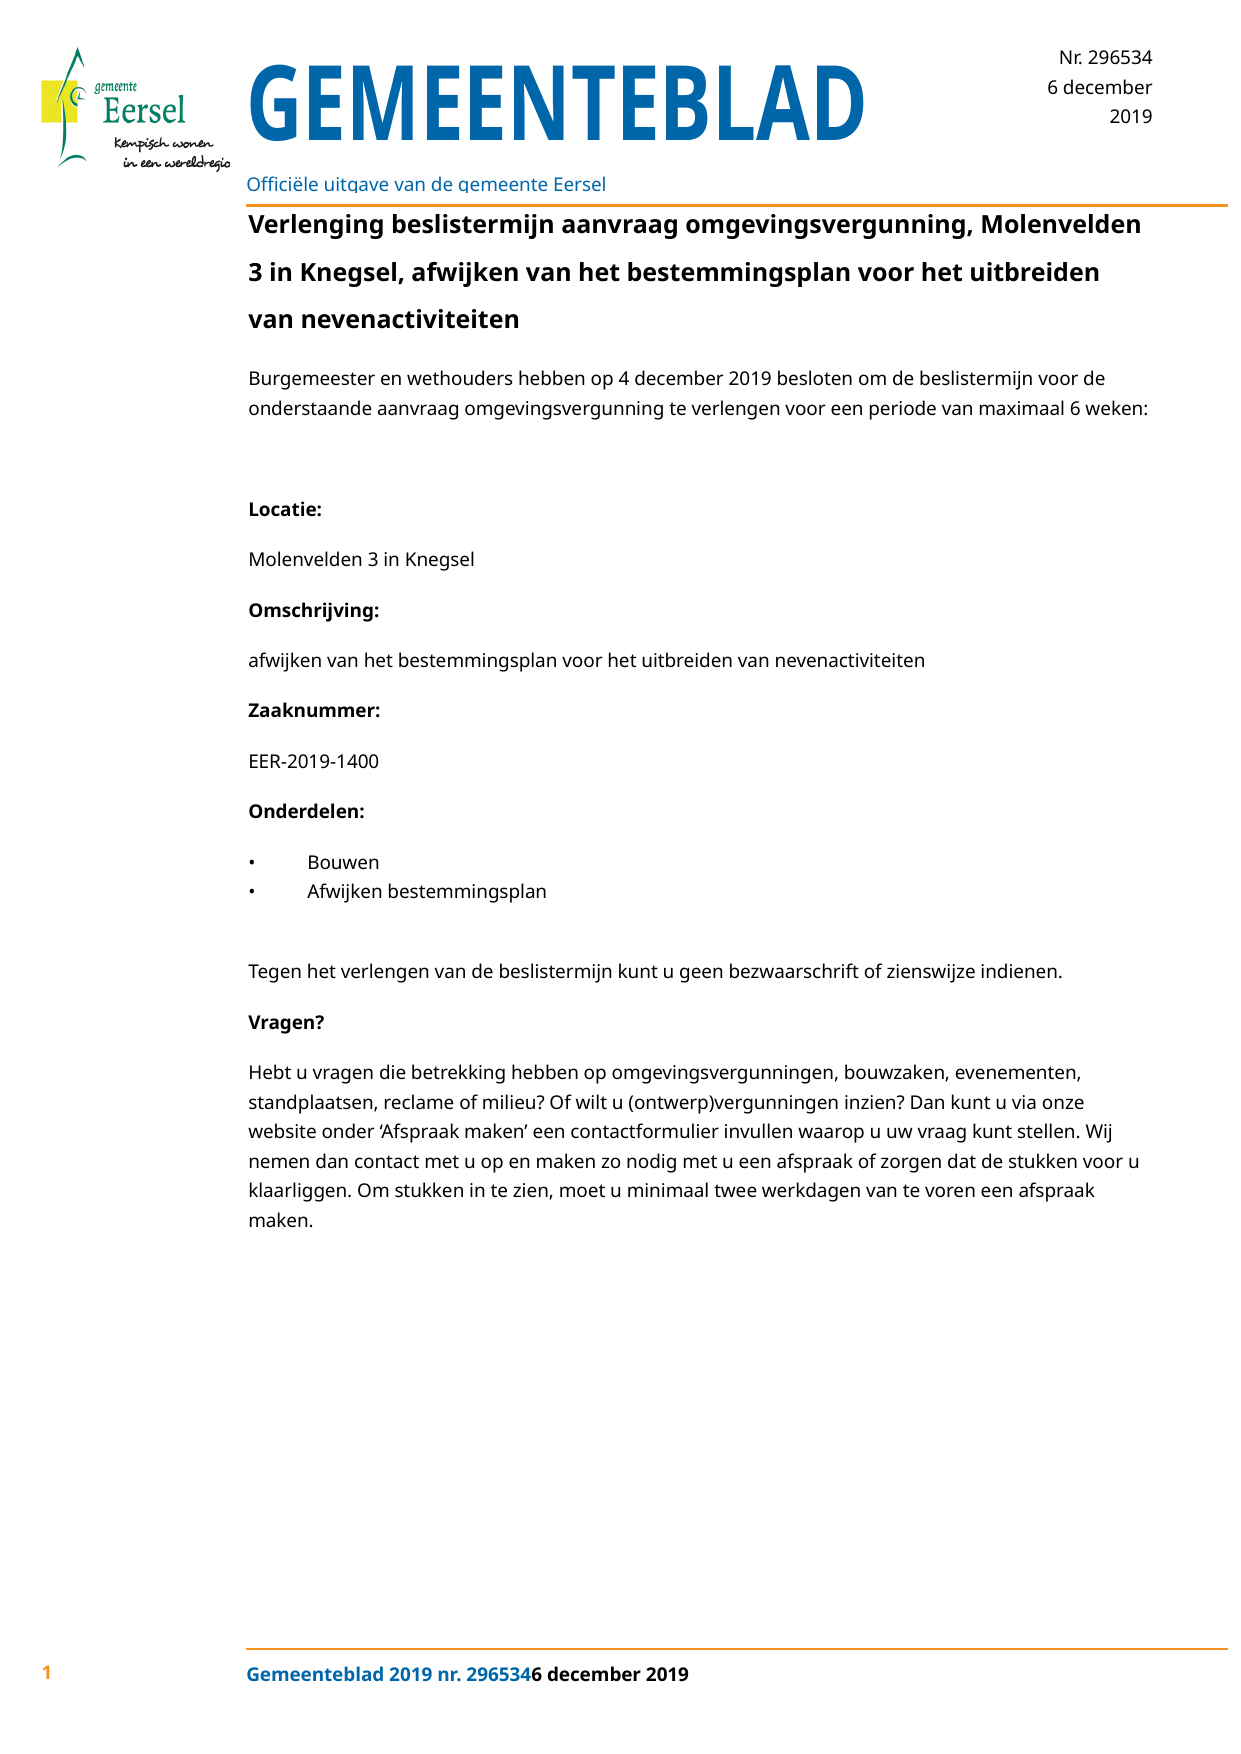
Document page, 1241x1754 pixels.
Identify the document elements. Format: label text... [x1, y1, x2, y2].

text Locatie: [248, 496, 1152, 522]
text Omschrijving: [248, 597, 1152, 622]
picture [41, 47, 231, 172]
text Vragen? [248, 1009, 1152, 1034]
text EER-2019-1400 [248, 748, 1152, 774]
text afwijken van het bestemmingsplan voor het uitbreiden van nevenactiviteiten [248, 647, 1152, 673]
text Molenvelden 3 in Knegsel [248, 546, 1152, 572]
list Afwijken bestemmingsplan [248, 878, 1152, 904]
text Onderdelen: [248, 798, 1152, 824]
list Bouwen [248, 849, 1152, 874]
text Zaaknummer: [248, 698, 1152, 723]
text Hebt u vragen die betrekking hebben op omgevingsvergunningen, bouwzaken, evenementen, standplaatsen, reclame of milieu? Of wilt u (ontwerp)vergunningen inzien? Dan kunt u via onze website onder ‘Afspraak maken’ een contactformulier invullen waarop u uw vraag kunt stellen. Wij nemen dan contact met u op en maken zo nodig met u een afspraak of zorgen dat de stukken voor u klaarliggen. Om stukken in te zien, moet u minimaal twee werkdagen van te voren een afspraak maken. [248, 1059, 1152, 1233]
text Tegen het verlengen van de beslistermijn kunt u geen bezwaarschrift of zienswijze indienen. [248, 958, 1152, 984]
text Verlenging beslistermijn aanvraag omgevingsvergunning, Molenvelden 3 in Knegsel, afwijken van het bestemmingsplan voor het uitbreiden van nevenactiviteiten [248, 207, 1152, 336]
text Burgemeester en wethouders hebben op 4 december 2019 besloten om de beslistermijn voor de onderstaande aanvraag omgevingsvergunning te verlengen voor een periode van maximaal 6 weken: [248, 366, 1152, 421]
